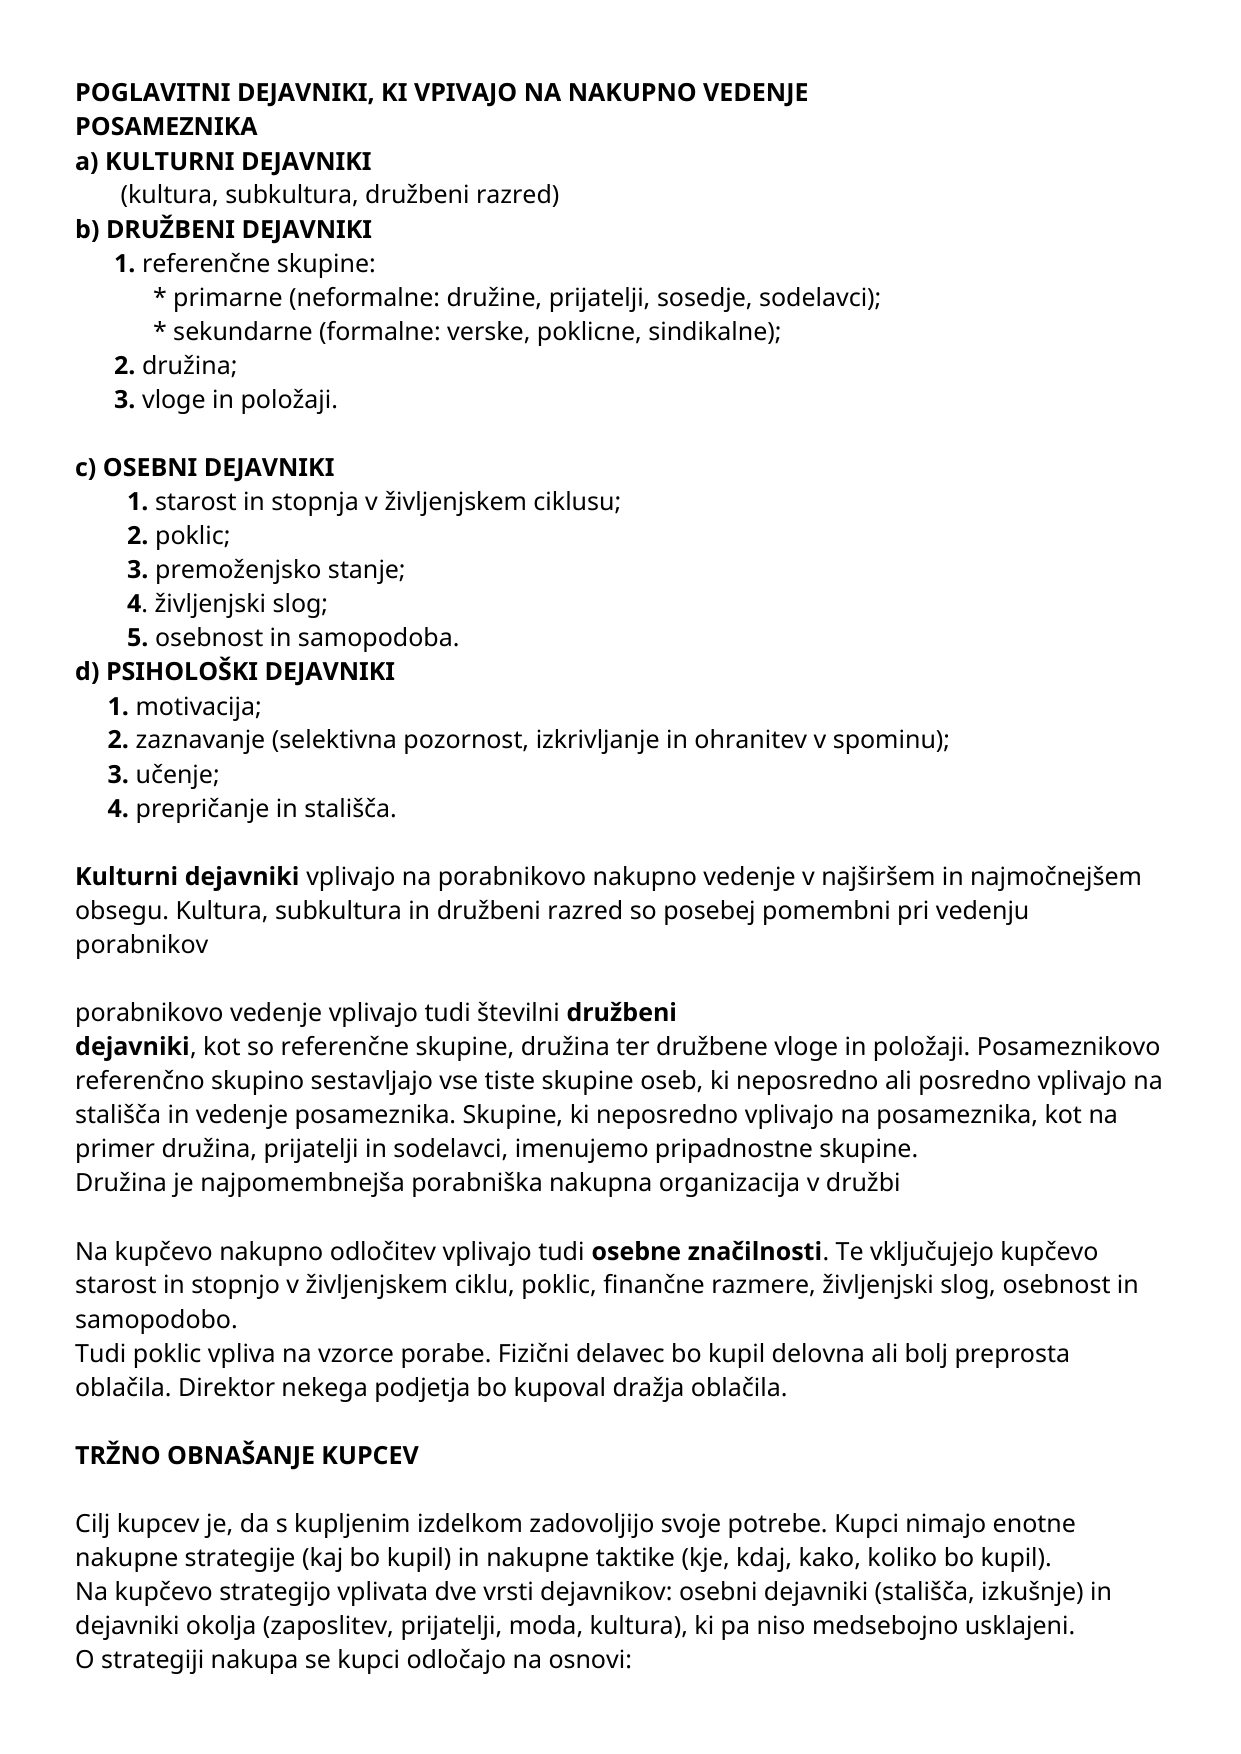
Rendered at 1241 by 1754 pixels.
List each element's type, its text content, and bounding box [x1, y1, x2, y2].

text dejavniki okolja (zaposlitev, prijatelji, moda, kultura), ki pa niso medsebojno usklajeni. [75, 1608, 1165, 1642]
text 4. prepričanje in stališča. [75, 790, 1165, 824]
text a) KULTURNI DEJAVNIKI [75, 143, 1165, 177]
text POGLAVITNI DEJAVNIKI, KI VPIVAJO NA NAKUPNO VEDENJE [75, 75, 1165, 109]
text Na kupčevo strategijo vplivata dve vrsti dejavnikov: osebni dejavniki (stališča, izkušnje) in [75, 1574, 1165, 1608]
text 4. življenjski slog; [75, 586, 1165, 620]
text 1. motivacija; [75, 688, 1165, 722]
text oblačila. Direktor nekega podjetja bo kupoval dražja oblačila. [75, 1369, 1165, 1403]
text stališča in vedenje posameznika. Skupine, ki neposredno vplivajo na posameznika, kot na [75, 1097, 1165, 1131]
text Na kupčevo nakupno odločitev vplivajo tudi osebne značilnosti. Te vključujejo kupčevo [75, 1233, 1165, 1267]
text 2. poklic; [75, 518, 1165, 552]
text starost in stopnjo v življenjskem ciklu, poklic, finančne razmere, življenjski slog, osebnost in [75, 1267, 1165, 1301]
text 2. zaznavanje (selektivna pozornost, izkrivljanje in ohranitev v spominu); [75, 722, 1165, 756]
text Tudi poklic vpliva na vzorce porabe. Fizični delavec bo kupil delovna ali bolj preprosta [75, 1335, 1165, 1369]
text Družina je najpomembnejša porabniška nakupna organizacija v družbi [75, 1165, 1165, 1199]
text (kultura, subkultura, družbeni razred) [75, 177, 1165, 211]
text referenčno skupino sestavljajo vse tiste skupine oseb, ki neposredno ali posredno vplivajo na [75, 1063, 1165, 1097]
text porabnikovo vedenje vplivajo tudi številni družbeni [75, 995, 1165, 1029]
text samopodobo. [75, 1301, 1165, 1335]
text O strategiji nakupa se kupci odločajo na osnovi: [75, 1642, 1165, 1676]
text dejavniki, kot so referenčne skupine, družina ter družbene vloge in položaji. Posameznikovo [75, 1029, 1165, 1063]
text 1. referenčne skupine: [75, 245, 1165, 279]
text * sekundarne (formalne: verske, poklicne, sindikalne); [75, 313, 1165, 347]
text primer družina, prijatelji in sodelavci, imenujemo pripadnostne skupine. [75, 1131, 1165, 1165]
text c) OSEBNI DEJAVNIKI [75, 450, 1165, 484]
text * primarne (neformalne: družine, prijatelji, sosedje, sodelavci); [75, 279, 1165, 313]
text 3. premoženjsko stanje; [75, 552, 1165, 586]
text POSAMEZNIKA [75, 109, 1165, 143]
text TRŽNO OBNAŠANJE KUPCEV [75, 1437, 1165, 1472]
text nakupne strategije (kaj bo kupil) in nakupne taktike (kje, kdaj, kako, koliko bo kupil). [75, 1540, 1165, 1574]
text 3. učenje; [75, 756, 1165, 790]
text 5. osebnost in samopodoba. [75, 620, 1165, 654]
text d) PSIHOLOŠKI DEJAVNIKI [75, 654, 1165, 688]
text 2. družina; [75, 347, 1165, 382]
text b) DRUŽBENI DEJAVNIKI [75, 211, 1165, 245]
text 1. starost in stopnja v življenjskem ciklusu; [75, 484, 1165, 518]
text Kulturni dejavniki vplivajo na porabnikovo nakupno vedenje v najširšem in najmočnejšem [75, 858, 1165, 892]
text obsegu. Kultura, subkultura in družbeni razred so posebej pomembni pri vedenju porabnikov [75, 892, 1165, 961]
text 3. vloge in položaji. [75, 382, 1165, 416]
text Cilj kupcev je, da s kupljenim izdelkom zadovoljijo svoje potrebe. Kupci nimajo enotne [75, 1506, 1165, 1540]
